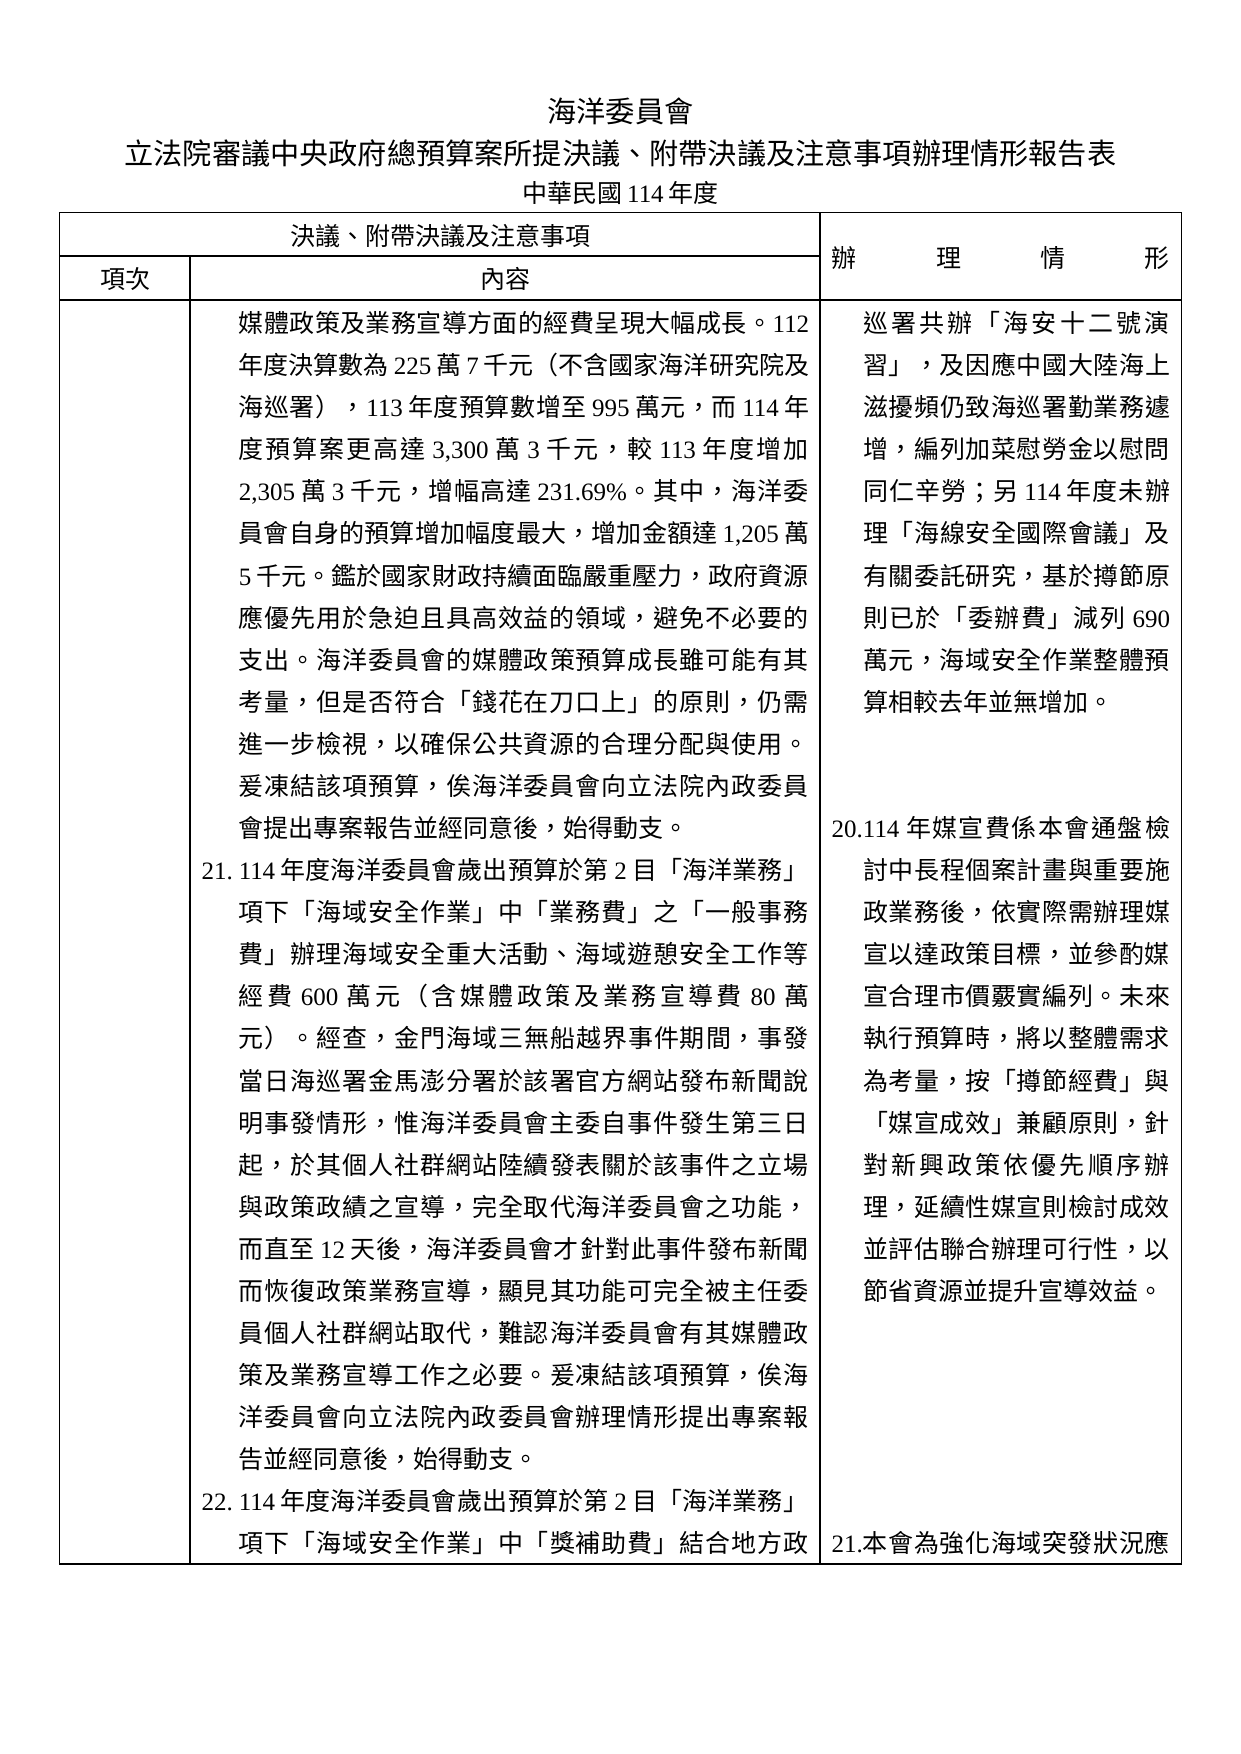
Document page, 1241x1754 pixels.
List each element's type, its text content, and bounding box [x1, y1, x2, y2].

table_cell 內容 [191, 257, 819, 299]
table_cell 項次 [60, 257, 189, 299]
table_header 辦理情形 [821, 213, 1181, 299]
table_cell 114年度海洋委員會歲出預算第2目「海洋業務」編列8億6,910萬8千元，爰就下列各案併案凍結1,000萬元，俟海洋委員會向立法院內政委員會提出專案報告並經同意後，始得動支。 114年度海洋委員會歲出預算於第2目「海洋業務」編列預算8億6,910萬8千元。海洋委員會媒體政策及業務宣導費近兩年成長幅度高達231.69%，而編列在「海洋業務」項下的媒體政策及業務宣導費增幅幅度亦達到四倍以上。媒體政策及業務宣導費應僅作為政府機關推動業務的輔助手段，現階段海洋委員會各項子法以及配套法規皆立法通過或尚未上路，急於用於宣導顯無必要性。考量當前國家財政面臨的嚴峻壓力，政府應優先將資源投入緊急且效益突出的領域，以確保資源配置的合理性與效能，並避免非必要支出，減少財政負擔，同時提升政策執行的效率與成效，爰凍結該項預算，俟海洋委員會向立法院內政委員會提出專案報告並經同意後，始得動支。 114年度海洋委員會歲出預算第2目「海洋業務」編列8億6,910萬8千元。較113年度之5億7,756萬8千元，增列2億9,154萬元，漲幅34%。惟海洋委員會預算員額並未增加，均為147人，在員額沒有增加的情況下，卻加諸34%的業務量，實非合理。第2目「海洋業務」編列業務費2億0,569萬4千元，而委辦費共編列1億0,349萬1千元，占業務費的50%。如此高比例之業務委外，將削弱政府單位之專業，更容易產生弊端。若監管制度不周，除了因無法完備機關內業務而傷害民眾權益，也使行政機關運作失能。且中央各主管機關編製114年度概算應行注意辦理事項中戴明：各機關非當前迫切需要之委辦、捐助民間團體及租車經費等，應儘量減編。為精進政府單位業務專業性，請海洋委員會針對委外業務進行全面性檢討，分析委外之迫切性，實質掌握機關內專業業務。另「海洋業務」之媒體政策及業務宣導費編列1,421萬5千元，較113年編列之310萬元大增1,111萬5千元，爰凍結該項預算，俟海洋委員會向立法院內政委員會提出專案報告並經同意後，始得動支。 114年度海洋委員會歲出預算於第2目「海洋業務」編列預算8億6,910萬8千元。有鑑於海洋保育法已於113年7月31日三讀通過，涉及之17項子法之法制作業尚待完成，恐將影響海洋保育法立法之初，想要達到的保護海洋生態環境，保育海洋生物多樣性，合理利用海洋生物資源，協調並促進海洋保護區之規劃及執行，推動海洋保育教育之立法目的。爰凍結該項預算，俟海洋委員會於3個月內，向立法院內政委員會提出相關子法規劃以及法制作業的期程專案報告並經同意後，始得動支。 海洋基本法完成立法後，海洋委員會允應加速推動相關配套措施，包含海洋三法之立法，如海域管理法、海洋產業發展條例及海洋保育法等。其中海域管理法關乎海域空間合理配置等重要規範，仍未完成立法，海洋委員會允應持續積極凝聚社會共識，制定符合國際規範之法令。爰凍結該項預算，俟海洋委員會針對海域管理法之立法規劃及期程，向立法院內政委員會提出專案報告並經同意後，始得動支。 為提升我國海城、海岸救生救難能量，並建立國人正確水域遊憩觀念，海洋委員會持續結合地方政府及民間團體，推動維護海域遊憩活動安全工作計畫 ，補助辦理完善海域遊憩活動場地及補強地方救生救難裝備等。惟立法院預算中心研究指出，113年度8月至11月中至少發生5起潛水意外事件，且本項目112年與113年度之辦理情形部分指標遠低於目標值，然部分指標卻超逾目標值甚多，允應改善事前規劃並詳實調查地方政府實際需求。爰凍結該項預算，俟海洋委員會針對地方政府及民間團體加強維護海域遊憩活動安全工作計畫做成整體評估，並聚焦如何防止海域遊憩活動意外事件，向立法院內政委員會提出專案報告並經同意後，始得動支。 114年度海洋委員會歲出預算於派員出國計畫預算總表編列預算729萬3千元。惟113年度同項預算為539萬7千元，114年度卻增加35.1%，另該項預算中編列49萬7千元以海洋運動與海域遊憩產業興盛之著名度假勝地及衝浪者的天堂－澳洲布里斯本及黃金海岸為參訪地區，惟考量國外參訪經費應以借鏡國外經驗並實踐於台灣為精神，以達到公務預算出訪之效益，爰凍結該項預算，俟海洋委員會於1個月內，向立法院內政委員會提出參訪澳洲之行程如何結合於臺東金樽漁港舉辦之臺灣國際衝浪公開賽之相關專案報告並經同意後，始得動支。 114年度海洋委員會歲出預算於「海洋委員會」項下「業務費」之「委辦費」編列預算1億0,617萬7千元，較113年預算增列7,341萬1千元，成長幅度超過三倍，顯不合理。委辦費應僅作為政府機關推動業務的輔助手段，若其占業務費的比重過高，將削弱政府機關應有的監督管理責任，甚至可能成為機關推卸責任的管道。一旦委外單位出錯，政府機關往往以無責任為由規避問題，這在部分案例中已顯現其嚴重性。因此，應適度控制委辦費的比例，並加強對外委辦業務的監督與管理，確保業務推動順遂。爰凍結該項預算，俟海洋委員會於3個月內，向立法院內政委員會提出委辦必要性、績效指標、績效分析等專案報告並經同意後，始得動支。 114年度海洋委員會歲出預算於「海洋委員會主管」媒體政策及業務宣導費編列預算1,609萬5千元。惟綜觀近年海洋委員會媒體政策及業務宣導費概況，112年決算數計94萬元，113年預算數計404萬元，114年預算案數計1,609萬5千元，114年較113年增加1,205萬5千元，增幅達298.39%。為撙節支出，使人民納稅錢更有效益被使用，宜審酌新案件之優先次序或採聯合宣導，及既有案件擴編之必要性，爰凍結該項預算，俟海洋委員會向立法院內政委員會提出專案報告並經同意後，始得動支。 114年度海洋委員會歲出預算於「海洋委員會主管」編列預算1,609萬5千元。綜觀海洋委員會近年所編列媒體政策及業務宣導費112年決算數94萬元，113年預算數404萬元，113年1至8月執行數118萬3千元，卻在114年編列1,609萬5千元，增幅甚鉅恐有浮濫編列之嫌。爰凍結該項預算，俟海洋委員會於2個月內，向立法院內政委員會提出專案報告並經同意後，始得動支。 114年度海洋委員會歲出預算於「海洋委員會」編列預算1,609萬5千元。海洋委員會媒體宣傳費從113年至114年度預算404萬元暴增至1,609萬5千元漲幅398.4%，其用途與宣傳效益不明且漲幅過大。海洋委員會有浮編預算、宣傳效益且預算估算方式不明。爰凍結該項預算，俟海洋委員會就媒體宣傳費其「宣傳用途」、「宣傳效益」及「預算估算方式」，提出具體改進方案（計畫）後，向立法院內政委員會提出專案報告並經同意後，始得動支。 114年度海洋委員會歲出預算於第2目「海洋業務」項下新增建構海洋素養典範國家與海洋產業人才升級計畫（以下簡稱本計畫），第1年經費2,800萬元。本計畫聚焦於海洋委員會揭牌時，時任總統蔡英文所提出「配合政策，推動海洋產業」及「強化海洋研究能量，培育海洋人才」兩大任務方向，及2020國家海洋政策白皮書中強調「培育海洋人才資源」與「提升全民海洋素養」兩大政策方針，提出「建構海洋素養典範國家」及「推動海洋產業人才升級」兩大計畫目標，期建立海洋素養與海洋產業人才培育之基礎，國家海洋產業升級與接軌國際海洋素養發展趨勢，逐步實現臺灣海洋國家之目標。然依據財政紀律法第9條規定：「預算案之審議，應注重支出增加、收入減少之原因、替代財源之籌措及債務清償之規劃」，另據114年度中央及地方政府預算籌編原則第2點第3款規定：「新興重大支出，須同時籌有確切之財源後始可辦理；重要公共工程建設及重大施政計畫，應先行製作選擇方案及替代方案之成本效益分析報告，並開發自償性財源。」爰凍結該項預算，俟海洋委員會於1個月內，向立法院內政委員會提出確切之完整計畫與財源，及依預算籌編原則提出選擇方案及替代方案之成本效益分析之專案報告並經同意後，始得動支。 114年度海洋委員會歲出預算於第2目「海洋業務」項下「綜合規劃管理」編列預算1,362萬8千元。有鑑於海洋保育法已於113年7月31日三讀通過，其中至少六條涉及原住民族事務，包含會同中央原住民族主管機關處理涉及原住民族土地及海域部分諮商同意程序、審議會的成員、原住民各族參與國際交流活動、原住民族知識以及原住民族生物多樣性課程等事項。前開事項辦理之方式與期程為全體原住民族關心之事項，爰凍結該項預算，俟海洋委員會於3個月內，向立法院內政委員會提出相關事項規劃期程的專案報告並經同意後，始得動支。 114年度海洋委員會歲出預算於第2目「海洋業務」項下「綜合規劃管理」編列預算1,362萬8千元。時任蔡總統曾提出「配合政策，推動海洋產業」及「強化海洋研究能量，培育海洋人才」兩大任務方向，並於「2020國家海洋政策白皮書」中進一步強調「培育海洋人才資源」與「提升全民海洋素養」兩大政策方針，期望實現「建構海洋素養典範國家」及「推動海洋產業人才升級」的雙重目標。經查，海洋產業範疇廣泛，涵蓋航運、漁業、海洋觀光、海洋工程等16項產業，其中多數未納入行政院主計總處的「行業統計分類」或勞動部的「職業標準分類」。此外，部分新興海洋產業如海洋生物科技、海洋資訊服務業等，仍處於研發或產業雛形階段，產業分類範疇尚未明確，導致相關政策規劃與實施面臨困難。根據「產業創新條例」第17條規定及產業人力供需資訊網，國發會協調各中央事業主管機關進行重點產業未來3年的人才供需調查與推估，以掌握產業發展的人力需求。然而，海洋委員會至今尚未針對海洋產業建立完善的人才供需調查機制或相關規劃。爰此，海洋委員會參考國發會產業人力供需資訊網的相關架構，釐清並確認各海洋產業的分類範疇，並建立符合海洋產業特性的供需調查與推估機制，改善海洋人才培育與產業發展間的供需落差，進一步促進海洋產業升級與國家海洋競爭力的提升。爰凍結該項預算，俟海洋委員會於1個月內，向立法院內政委員會提出專案報告並經同意後，始得動支。 114年度海洋委員會歲出預算於第2目「海洋業務」項下「綜合規劃管理」中「業務費」之「委辦費」編列預算429萬7千元。近年來，海洋委員會在媒體政策及業務宣導方面的經費呈現大幅成長。112年度決算數為225萬7千元（不含國家海洋研究院及海巡署），113年度預算數增至995萬元，而114年度預算案更高達3,300萬3千元，較113年度增加2,305萬3千元，增幅高達231.69%。其中，海洋委員會自身的預算增加幅度最大，增加金額達1,205萬5千元。鑑於國家財政持續面臨嚴重壓力，政府資源應優先用於急迫且具高效益的領域，避免不必要的支出。海洋委員會的媒體政策預算成長雖可能有其考量，但是否符合「錢花在刀口上」的原則，仍需進一步檢視，以確保公共資源的合理分配與使用。爰凍結該項預算，俟海洋委員會向立法院內政委員會提出專案報告並經同意後，始得動支。 114年度海洋委員會歲出預算於第2目「海洋業務」項下「海洋資源作業」中「業務費」編列預算951萬8千元。近年來，海洋委員會在媒體政策及業務宣導方面的經費呈現大幅成長。112年度決算數為225萬7千元（不含國家海洋研究院及海巡署），113年度預算數增至995萬元，而114年度預算案更高達3,300萬3千元，較113年度增加2,305萬3千元，增幅高達231.69%。其中，海洋委員會自身的預算增加幅度最大，增加金額達1,205萬5千元，增幅過高，與112年相比形成明顯落差。鑑於國家財政持續面臨嚴重壓力，政府資源應優先用於急迫且具高效益的領域，避免不必要的支出。海洋委員會的媒體政策預算成長雖可能有其考量，但是否符合「錢花在刀口上」的原則，仍需進一步檢視，以確保公共資源的合理分配與使用。爰凍結該項預算，俟海洋委員會向立法院內政委員會提出專案報告並經同意後，始得動支。 114年度海洋委員會歲出預算於第2目「海洋業務」項下「海洋資源作業」中「業務費」之「委辦費」編列辦理海洋產業試算推動計畫120萬元。據海洋委員會表示，111年起建立海洋產業產值統計方法，估計我國海洋產業產值107年為7,507億元、108年為7,771億元、109年為8,048億元、110年為1兆5,016億元及111年為1兆7,032億元，自107年至111年產值增加9,525億元（增幅126.89%），概呈大幅成長趨勢。惟檢視各海洋產業自107年至111年產值成長概況，除海洋運輸及輔助、海洋工程分別受疫情影響與政策推動，致產值增幅逾2倍外，海洋非生物資源、海洋礦資源之產值概呈減少；復觀察各海洋產業之產值推估方法分歧難稱完善，仍有精進空間。準此，我國海洋產業之產值推估方法，尚待建立長期且整體性統計方式及資料，允宜賡續精進產值統計方法，爰凍結該項預算，俟海洋委員會於1個月內，向立法院內政委員會提出專案報告並經同意後，始得動支。 114年度海洋委員會歲出預算於第2目「海洋業務」項下「海洋資源作業」分支計畫，編列業務費－一般事務費202萬2千元。較113年度預算數72萬7千元，增加129萬5千元，增幅高達178.13%。考量政府經費短絀，資源有限，海洋委員會應撙節支用，爰凍結該項預算，俟海洋委員會向立法院內政委員會提出專案報告並經同意後，始得動支。 114年度海洋委員會歲出預算於第2目「海洋業務」項下「海洋資源作業」中「業務費」之「一般事務費」編列預算202萬2千元。查近年我國海洋產業總產值成長快速，據海洋委員會估計107年至111年海洋產業產值分別為7,507億元、7,771億元、8,048億元、1兆5,016億元、1兆7,032億元，而107年至111年產值增加9,525億元，增幅為126.89%，呈大幅成長趨勢，而檢視107年及111年我國海洋產業之產值推估概況表，所列產業推估項目分別為海洋能源、海洋非生物資源、海洋礦資源、海洋漁業與養殖、海洋遊艇及其他船舶載具、海洋運輸及輔助、海洋工程、海洋調查以及海洋休閒遊憩惟各項產值推估方法分歧難稱完善，且缺乏長期且整體性統計方式及資料應持續精進產值統計方法，爰此，凍結該項預算，俟海洋委員會向立法院內政委員會提出專案報告並經同意後，始得動支。 114年度海洋委員會歲出預算於第2目「海洋業務」項下「海域安全作業」分支計畫，編列業務費－一般事務費868萬4千元。較113年度預算數128萬2千元，增加740萬2千元，增幅高達577.38%。考量政府經費短絀，資源有限，海洋委員會應撙節支用，爰凍結該項預算，俟海洋委員會向立法院內政委員會提出專案報告並經同意後，始得動支。 114年度海洋委員會歲出預算於第2目「海洋業務」項下「海域安全作業」中「業務費」之「一般事務費」編列預算868萬4千元。近年來，海洋委員會在媒體政策及業務宣導方面的經費呈現大幅成長。112年度決算數為225萬7千元（不含國家海洋研究院及海巡署），113年度預算數增至995萬元，而114年度預算案更高達3,300萬3千元，較113年度增加2,305萬3千元，增幅高達231.69%。其中，海洋委員會自身的預算增加幅度最大，增加金額達1,205萬5千元。鑑於國家財政持續面臨嚴重壓力，政府資源應優先用於急迫且具高效益的領域，避免不必要的支出。海洋委員會的媒體政策預算成長雖可能有其考量，但是否符合「錢花在刀口上」的原則，仍需進一步檢視，以確保公共資源的合理分配與使用。爰凍結該項預算，俟海洋委員會向立法院內政委員會提出專案報告並經同意後，始得動支。 114年度海洋委員會歲出預算於第2目「海洋業務」項下「海域安全作業」中「業務費」之「一般事務費」辦理海域安全重大活動、海域遊憩安全工作等經費600萬元（含媒體政策及業務宣導費80萬元）。經查，金門海域三無船越界事件期間，事發當日海巡署金馬澎分署於該署官方網站發布新聞說明事發情形，惟海洋委員會主委自事件發生第三日起，於其個人社群網站陸續發表關於該事件之立場與政策政績之宣導，完全取代海洋委員會之功能，而直至12天後，海洋委員會才針對此事件發布新聞而恢復政策業務宣導，顯見其功能可完全被主任委員個人社群網站取代，難認海洋委員會有其媒體政策及業務宣導工作之必要。爰凍結該項預算，俟海洋委員會向立法院內政委員會辦理情形提出專案報告並經同意後，始得動支。 114年度海洋委員會歲出預算於第2目「海洋業務」項下「海域安全作業」中「獎補助費」結合地方政府及民間團體加強維護海域遊憩活動安全工作計畫，計畫總經費9,075萬元，分4年辦理，111至113年度已編列5,575萬元，113年度續編最後1年經費3,500萬元，係補助地方政府推動有關加強維護海域遊憩活動安全等相關工作。海洋委員會補助辦理完善海域遊憩活動場地及區域救生救難演練等，惟未妥為盤點地方政府實際需求，致多數工作項目申辦數量與預計目標落差甚大。經查112年度執行成果，在9個分項指標中，「補助地方政府於所轄水域設置明顯告示牌」等4項之達成率，介於33.33%至94.12%之間，均未達目標值，「補助地方政府辦理水域遊憩安全巡查工作」等5項之達成率，介於150%至31,966%之間，均超逾目標值甚多。顯見海洋委員會補助地方政府經費恣意亂花，沒有詳細調查地方政府區域救生需求，施政毫無成本效益觀念，浪費公帑。爰凍結該項預算，俟海洋委員會提出111至113年度補助經費成本效益檢討報告，並調查及彙整114年度各縣市政府海域遊憩活動場地及區域救生救難演練需求，據以合理分配補助經費方案後，向立法院內政委員會提出專案報告並經同意，始得動支。 114年度海洋委員會歲出預算於第2目「海洋業務」項下「科技文教作業」編列預算2億3,465萬元。近年來，海洋委員會在媒體政策及業務宣導方面的經費呈現大幅成長。112年度決算數為225萬7千元（不含國家海洋研究院及海巡署），113年度預算數增至995萬元，而114年度預算案更高達3,300萬3千元，較113年度增加2,305萬3千元，增幅高達231.69%。其中，海洋委員會自身的預算增加幅度最大，增加金額達1,205萬5千元。鑑於國家財政持續面臨嚴重壓力，政府資源應優先用於急迫且具高效益的領域，避免不必要的支出。海洋委員會的媒體政策預算成長雖可能有其考量，但是否符合「錢花在刀口上」的原則，仍需進一步檢視，以確保公共資源的合理分配與使用，爰凍結該項預算，俟海洋委員會向立法院內政委員會提出專案報告並經同意後，始得動支。 114年度海洋委員會歲出預算於第2目「海洋業務」項下「科技文教作業」編列預算2億3,465萬元。海洋委員會就其業務職掌範圍內，可協助民間團體與國人認識跟理解海洋文化，包括海洋科技、海洋文化、海洋教育、海洋永續資源、海洋環境管理、海洋產業、海洋保育及海域安全等相關之計畫及活動。有鑑於海洋保育法已於113年7月31日三讀通過，其中至少六條涉及原住民海洋文化、原住民族知識、原住民族生物多樣性等項目，長期以來國人對於相關項目瞭解甚少，更應協助跟鼓勵前開計畫及活動的進行。爰凍結該項預算，俟海洋委員會規劃促進國人瞭解跟認識原住民族文化活動的可行性方案後，於3個月內，向立法院內政委員會提出專案報告並經同意後，始得動支。 114年度海洋委員會歲出預算於第2目「海洋業務」項下「科技文教作業」中「業務費」編列預算1億0,965萬元。綜觀近年海洋委員會編列媒體政策及業務宣導費之情形，113年度編列404萬元，而114年度編列1,609萬元，相較於113年度預算增編了1,205萬元，增幅高達298%，其中又以海洋委員會科技文教處所編列之媒體政策及業務宣導費之件數以及金額為最高，共計5件，累計總經費950萬元。又針對上開主要用於個別新計畫之推廣情事，應審酌優先次序或採聯合宣導，以撙節支出，此乃承辦單位須更加審慎編列該經費之額度以及其必要性，切莫浪費公帑，爰此，凍結該項預算，俟海洋委員會向立法院內政委員會提出專案報告並經同意後，始得動支。 114年度海洋委員會歲出預算於第2目「海洋業務」項下「科技文教作業」分支計畫，編列業務費－委辦費6,078萬元。較113年度預算數1,118萬元，增加4,960萬元，增幅高達443.65%。考量政府經費短絀，資源有限，海洋委員會應撙節支用，爰凍結該項預算，俟海洋委員會向立法院內政委員會提出專案報告並經同意後，始得動支。 114年度海洋委員會歲出預算於第2目「海洋業務」項下「科技文教作業」分支計畫，編列業務費－一般事務費4,568萬1千元。較113年度預算數1,267萬4千元，增加3,300萬7千元，增幅高達260.43%。考量政府經費短絀，資源有限，海洋委員會應撙節支用，爰凍結該項預算，俟海洋委員會向立法院內政委員會提出專案報告並經同意後，始得動支。 114年度海洋委員會歲出預算於第2目「海洋業務」項下「科技文教作業」中「業務費」之「一般事務費」編列預算4,568萬1千元。近年來，海洋委員會在媒體政策及業務宣導方面的經費呈現大幅成長。112年度決算數為225萬7千元（不含國家海洋研究院及海巡署），113年度預算數增至995萬元，而114年度預算案更高達3,300萬3千元，較113年度增加2,305萬3千元，增幅高達231.69%。其中，海洋委員會自身的預算增加幅度最大，增加金額達1,205萬5千元。鑑於國家財政持續面臨嚴重壓力，政府資源應優先用於急迫且具高效益的領域，避免不必要的支出。海洋委員會的媒體政策預算成長雖可能有其考量，但是否符合「錢花在刀口上」的原則，仍需進一步檢視，以確保公共資源的合理分配與使用。爰凍結該項預算，俟海洋委員會向立法院內政委員會提出專案報告並經同意後，始得動支。 114年度海洋委員會歲出預算於第2目「海洋業務」項下「國際發展作業」中「業務費」編列預算6,488萬2千元。近年來，海洋委員會在媒體政策及業務宣導方面的經費呈現大幅成長。112年度決算數為225萬7千元（不含國家海洋研究院及海巡署），113年度預算數增至995萬元，而114年度預算案更高達3,300萬3千元，較113年度增加2,305萬3千元，增幅高達231.69%。其中，海洋委員會自身的預算增加幅度最大，增加金額達1,205萬5千元。鑑於國家財政持續面臨嚴重壓力，政府資源應優先用於急迫且具高效益的領域，避免不必要的支出。海洋委員會的媒體政策預算成長雖可能有其考量，但是否符合「錢花在刀口上」的原則，仍需進一步檢視，以確保公共資源的合理分配與使用，爰凍結該項預算，俟海洋委員會向立法院內政委員會提出專案報告並經同意後，始得動支。 114年度海洋委員會歲出預算於第2目「海洋業務」項下「國際發展作業」分支計畫，編列業務費－委辦費3,460萬元。較113年度預算數293萬8千元，增加3,166萬2千元，增幅高達十倍餘。考量政府經費短絀，資源有限，海洋委員會應撙節支用，爰凍結該項預算，俟海洋委員會向立法院內政委員會提出專案報告並經同意後，始得動支。 114年度海洋委員會歲出預算於第2目「海洋業務」項下「國際發展作業」中「業務費」籌組海洋廢棄物治理國家隊布建印太區域海廢治理平台發展計畫，奉行政院112年7月31日院臺交字第1121030744號函核定，計畫總經費1億2,000萬元，分4年辦理，113度已編列2,100萬元，113年度續編第2年經費編列預算2,300萬元。海洋委員會籌組海洋廢棄物治理國家隊布建印太區域海廢治理平台發展計畫旨在「為強化海洋環境永續發展及達成2050淨零碳排目標」，惟查113年度計畫執行成果，僅惟組建標竿企業10家、舉辦論壇記者會、拜會日韓及NGO單位簽署意向書、辦理工作坊等；再查114年度主要工作項目為「印太區域海廢合作平台」擴大規模、舉辦大型國際會議與工作坊、與國際組織智庫建立關係、率企業赴國外參訪等。海洋委員會113年執行成果與114年目標未扣合計畫主旨、未說明如何達成海洋永續發展計畫目標里程碑、未說明籌組國家隊的必要性、未說明國家隊成員如何遴選、如何扶植、如何國際化、商業化，以及未說明海廢技術如何科技化，亦未見「科技化」、「商業化」及「國際化」年度KPI，以及KPI如何扣合達成海洋環境永續發展及達成2050淨零碳排目標均未有說明。海洋委員會所列舉113年工作成果及114年主要工作項目難以預期可達成計畫所宣稱之海洋永續及淨零碳排目標。爰凍結該項預算，俟海洋委員會就上開問題提出檢討說明後，向立法院內政委員會提出專案報告並經同意後，始得動支。 114年度海洋委員會歲出預算於籌組海洋廢棄物治理國家隊布建印太區域海廢治理平台發展計畫編列預算1,800萬元。惟中央政府近年推出如：打詐國家隊、雞蛋國家隊、快篩國家隊、口罩國家隊等，相關政策及預算執行之效能引發國人詬病，雖海洋委員會欲籌組海廢治理國家隊之立意良善，惟相關預算及資源，應跨部會通盤檢視，以達資源共享效益，計畫目標及作法也應更加明確，使該計畫更具實質效益。爰凍結該項預算，俟海洋委員會於1個月內，向立法院內政委員會提出該計畫之目標及執行成效之專案報告並經同意後，始得動支。 114年度海洋委員會歲出預算第2目「海洋業務－辦公廳舍新建工程」編列第5年經費3億8,233萬8千元，計畫總經費11億3,362萬2千元，分6年辦理，110至113年度已編列4億8,056萬6千元。經查：迄112年底及113年8月底預算執行率分別為60.39%及46.52%，均屬偏低（詳下表）。海洋委員會等3機關合署辦公廳舍新建工程自110年至115年，期程長達6年，受疫情及國際情勢等因素影響致人力及材料上漲，110年度修正後總經費增加3億餘元（增幅達43.59%），然迄112年底及113年8月底預算執行率均偏低。爰凍結該項預算，俟海洋委員會於1個月內，向立法院內政委員會，說明如何強化計畫預算控管並掌握工程進度與品質，確保如期如質完成計畫提出專案報告並經同意後，始得動支。 海洋委員會、海洋保育署暨國家海洋研究院合署辦公廳舍新建工程 中長程個案計畫預算編列及執行情形表 單位：新臺幣千元;% 114年度海洋委員會歲出預算於第2目「海洋業務」項下「辦公廳舍新建工程」，為海洋委員會等3機關合署辦公廳舍新建工程，編列預算3億8,233萬8千元。惟依合署辦公廳舍新建工程預算執行情形，迄112年底及113年8月底預算執行率分別為60.39%及46.52%，均屬偏低，允宜強化計畫預算控管並掌握工程進度與品質，以確保如期如質完成，爰凍結該項預算，俟海洋委員會於1個月內，向立法院內政委員會提出專案報告並經同意後，始得動支。 [191, 301, 819, 1563]
table_cell 本案專案報告以114年4月23日海主計字第11400045341號函送立法院，內政委員會於同年5月12日審查；立法院以114年6月11日台立院議字第1140701965號函准予動支。 本會114年度媒體政策及業務宣導費計新臺幣1,309萬5千元整，係為實踐「三安四海」政策目標，打造「生態」、「安全」、「繁榮」之優質海洋國家，所推動「中長程個案計畫」與「重要施政業務」之政策宣導。惟上開工作目標多為年度計畫，如「推動建立印太區域海廢合作平台」、「復振航海文化力」等，歷經規劃、招標、執行等程序，可供對外宣導之亮點成果，以及實際付款之高峰期將集中於第4季，後續本會將遵照立法院審議中央政府總預算案所提決議，並依預算法第62條之1政策文宣規劃執行注意事項，每月統計、公告利用「平面、網路、廣播或電視」執行政策宣導金額，將調查成果每季函發立法院備查。 (1)本會114年度媒體政策及業務宣導費計新臺幣1,309萬5千元整，係為實踐「三安四海」政策目標，打造「生態」、「安全」、「繁榮」之優質海洋國家，所推動「中長程個案計畫」與「重要施政業務」之政策宣導。惟上開工作目標多為年度計畫，如「推動建立印太區域海廢合作平台」、「復振航海文化力」等，歷經規劃、招標、執行等程序，可供對外宣導之亮點成果，以及實際付款之高峰期將集中於第4季，後續本會將遵照立法院審議中央政府總預算案所提決議，並依預算法第62條之1政策文宣規劃執行注意事項，每月統計、公告利用「平面、網路、廣播或電視」執行政策宣導金額，將調查成果每季函發立法院備查。 (2)另有關委辦費部分：本會114年度「復振航海文化力」項下編列經費，包括委託專業團隊舉辦復振航海文化力成果發表、攝錄影與戲劇展演，另運用社群網站辦理復振航海文化力計畫理念與活動訊息發送，有助於本會海洋文化之政策統合、規劃、協調及推動。 本會海保署於 113 年至 114 年間，分別在花蓮、宜蘭、臺東、屏東及蘭嶼舉辦 5 場說明會，並同步傳達子法進度及公開資訊。另為彙整各界意見，召開 6 次研商會議與 1 場 OECMs 工作坊，廣邀中央與地方機關、漁會及 NGO 參與討論，作為子法擬定參考。相關子法推動進度已設專區於官網公布，供各界查詢（網址：https://gov.tw/BdD）。 (1)本會依行政院歷次審查會議意見研擬法制架構，並陸續與政務委員報告本法推動規劃，及辦理專家學者諮詢會廣蒐意見。 (2)本會刻正持續進行內部研商，盤點國際海洋空間規劃實踐情形，廣泛研析採取務實可行的推動方式，後續將積極與有關機關溝通協調，以建立適切的海域空間管理機制，俾賡續辦理提送行政院續審事宜。 本會補助地方政府之中長程計畫，係參考109至110年之計畫執行經驗，同時結合地方政府需求，嗣切分為4年之分年度之各工作目標值，每年依「實際執行值」就落後或不足之項目加強輔導各地方政府，俾達計畫整體目標；本會於113年針對遠高所訂目標值工作，業於同年6月17日報請行政院修正計畫核定在案；另114年計畫內所訂之各項工作，預期均可達(超)100%，未有落後執行情形。 本會業規劃前往澳洲布里斯本出席澳洲衝浪救生協會「2025年昆士蘭衝浪救生大會(SLSQ 2025)」，並同時前往黃金海岸進行實地考察，從而整合學習該國對於海域遊憩安全之作法。 (1)本會114年度「復振航海文化力」項下編列經費，包括委託專業團隊舉辦復振航海文化力成果發表、攝錄影與戲劇展演，另運用社群網站辦理復振航海文化力計畫理念與活動訊息發送，有助於本會海洋文化之政策統合、規劃、協調及推動。 (2)「海域安全監控應變資訊與技術發展先導計畫」主要係辦理海洋科技應用高峰會及海洋科技專案成果展現、針對海域安全領域進行技術探討及政策研究，辦理海洋科技專案收案、審查、說明、查證、輔導、管理等工作之專案計畫管理。 (3)為發布新版國家海洋政策白皮書，本會委外辦理白皮書美編、印製及發布會等事宜，另為增加同仁對性平、永續等重要議題之專業知能，委外辦理工作坊、訓練課程等教育訓練事宜。 (4)因應本會持續增長之「重大活動」及「工作計畫」宣導需求，除辦理四大媒體(平面媒體、廣播媒體、網路媒體、電視媒體)，加強新聞發布與即時應處錯假訊息之危害；另擴大經營Faccebook、Instagram、Youtube等社群平台及多元管道，期能以有限資源達到更好政策推動成效。 (5)因應國際海洋事務推動需求，114年「國際發展作業」委辦費增至3,460萬元，提升行政效能並整合智庫資源。重點包括推動印太區域海廢平台、深化APEC海洋合作、支持小島國氣候倡議。各計畫具高度國際戰略價值與明確績效目標，對國家利益與國際能見度具實質助益。 本會114年度媒體政策及業務宣導費計新臺幣1,309萬5千元整，係為實踐「三安四海」政策目標，打造「生態」、「安全」、「繁榮」之優質海洋國家，所推動「中長程個案計畫」與「重要施政業務」之政策宣導。惟上開工作目標多為年度計畫，如「推動建立印太區域海廢合作平台」、「復振航海文化力」等，歷經規劃、招標、執行等程序，可供對外宣導之亮點成果，以及實際付款之高峰期將集中於第4季，後續本會將遵照立法院審議中央政府總預算案所提決議，並依預算法第62條之1政策文宣規劃執行注意事項，每月統計、公告利用「平面、網路、廣播或電視」執行政策宣導金額，將調查成果每季函發立法院備查。 本會114年度媒體政策及業務宣導費計新臺幣1,309萬5千元整，係為實踐「三安四海」政策目標，打造「生態」、「安全」、「繁榮」之優質海洋國家，所推動「中長程個案計畫」與「重要施政業務」之政策宣導。惟上開工作目標多為年度計畫，如「推動建立印太區域海廢合作平台」、「復振航海文化力」等，歷經規劃、招標、執行等程序，可供對外宣導之亮點成果，以及實際付款之高峰期將集中於第4季，後續本會將遵照立法院審議中央政府總預算案所提決議，並依預算法第62條之1政策文宣規劃執行注意事項，每月統計、公告利用「平面、網路、廣播或電視」執行政策宣導金額，將調查成果每季函發立法院備查。 本會114年度媒體政策及業務宣導費計新臺幣1,309萬5千元整，係為實踐「三安四海」政策目標，打造「生態」、「安全」、「繁榮」之優質海洋國家，所推動「中長程個案計畫」與「重要施政業務」之政策宣導。惟上開工作目標多為年度計畫，如「推動建立印太區域海廢合作平台」、「復振航海文化力」等，歷經規劃、招標、執行等程序，可供對外宣導之亮點成果，以及實際付款之高峰期將集中於第4季，後續本會將遵照立法院審議中央政府總預算案所提決議，並依預算法第62條之1政策文宣規劃執行注意事項，每月統計、公告利用「平面、網路、廣播或電視」執行政策宣導金額，將調查成果每季函發立法院備查。 (1)本計畫推動普及海洋科學及海洋素養教育，並結合中央及地方政府行政資源及公私協作，推動各級學校師生及社會大眾對海洋的理解、保護、珍視及永續利用，同時規劃建立國際海洋素養合作機制、擴大臺灣海洋國際參與及合作，引領海洋素養教育風潮，扎根全民海洋素養，亦逐步建立完整海洋產業人才培育機制，提升我國海洋產業人才專業技能，辦理情形摘要如下： 甲、辦理辦理全國海洋素養種子教師培訓，並補助種子教師進行入校教學推廣，融入校園課堂實際授課。 乙、辦理國際海洋素養工作坊。 丙、規劃建構「海洋素養資訊整合平臺」、研發海洋素養領袖知能模型架構、職能基礎、職能模組、課程架構，推動成為亞洲海洋素養教育與人才培訓之平臺。 (2)本計畫中包含辦理「國際海洋素養領袖工作坊」，其重要性係因培養國際海洋素養領袖對我國具關鍵戰略意義。我國位處重要海域，推動區域合作、共享科研成果，能提升海洋治理能力。同時，國際素養領袖可透過積極參與國際海洋事務，展現教育、環保與科研實力，提升國際形象與影響力，強化與世界接軌的能量。 (1)海洋保育法第一階段條文（第 1 條至第 5 條、第 18 條、第 19 條），業經行政院定自 114 年 1 月 1 日施行；第二階段條文（第6條至第17條、第20條至第30條），亦經行政院定自 114 年 7 月 1 日施行。 (2)海洋保育法配套子法計16項，除海洋保育法直轄市、縣（市）主管機關之管轄範圍已於114年1月17日施行外，其他15項均於114年7月1日施行。 (1)114年度依據「海洋產業發展條例」第4條中16項海洋產業類別，統整各海洋產業類別之關鍵職務內容，初擬整體海洋產業人才培育體系藍圖資料。 (2)為達「培育海洋人才資源」與「提升全民海洋素養」目標，114年度著手開發「海洋產業永續」及「海域作業安全」職能培訓內容，辦理職能種子師資培訓課程等作業。 本會114年度媒體政策及業務宣導費計新臺幣1,309萬5千元整，係為實踐「三安四海」政策目標，打造「生態」、「安全」、「繁榮」之優質海洋國家，所推動「中長程個案計畫」與「重要施政業務」之政策宣導。惟上開工作目標多為年度計畫，如「推動建立印太區域海廢合作平台」、「復振航海文化力」等，歷經規劃、招標、執行等程序，可供對外宣導之亮點成果，以及實際付款之高峰期將集中於第4季，後續本會將遵照立法院審議中央政府總預算案所提決議，並依預算法第62條之1政策文宣規劃執行注意事項，每月統計、公告利用「平面、網路、廣播或電視」執行政策宣導金額，將調查成果每季函發立法院備查。 本會及所屬未來在執行媒宣預算時，本會會以主管格局，通盤檢視整體需求，按「撙節經費」與「媒宣成效」兼顧原 則，進行整合規劃，諸如新興政策計畫，將依重要性和急迫性，按優先次序執行，至原有延續性媒宣案，則檢討以往執行過程與成效，評估聯合辦理之可行性，期能節省人力與經費支出，同時擴大宣導效果，以充分展現施政效益。 本會於 111 年偕同各海洋產業目的事業主管機關建立產值統計方法，並於112 年開始統計產值，經與各部會協調，現階段海洋產業產值主要透過蒐集既有行業 (稅務 )代碼、公務機關報表、產業團體調查、訪談等方式進行統計，及持續與各目的事業主管機關共同討論更合適辦法，以符合實際狀況。 (1)113年度一般事務費編列727 千元，包括辦理海洋事務管理相關會議所需費用 、海洋資源等業務審查費用 及「海域遊憩活動一站式服務資訊平臺系統操作影片及文宣品」 等經費。 (2)114年度一般事務費編列 2,022千元，包括辦理海洋事務推動統合協調所需費用及「親海無礙」暨「海域遊憩活動一站式服務資訊平臺推動工作 」經費。 (1)產值統計初期本會持續尋找合適方法並滾動修正，為使統計結果可符合實際狀況，每年產值估算前均會邀集各目的事業主管機關共同討論統計方法之適宜性。 (2)以113年所統計之112年海洋產值為例，即較上一年度新增「海洋生物科技」、「海洋環境保護」及漁具產值的估算方法，另亦參考專家學者建議，以旅程中相關聯活動的支出，重新修正「海洋休閒遊憩」產值的估算方法。洋休閒遊憩」產值的估算方法。 本項預算編列868萬4千元已配合通刪78萬8千元，計編列789萬6千元，較113年度128萬2千元增列740萬2千元，主要係與海巡署共辦「海安十二號演習」，及因應中國大陸海上滋擾頻仍致海巡署勤業務遽增，編列加菜慰勞金以慰問同仁辛勞；另114年度未辦理「海線安全國際會議」及有關委託研究，基於撙節原則已於「委辦費」減列690萬元，海域安全作業整體預算相較去年並無增加。 114年媒宣費係本會通盤檢討中長程個案計畫與重要施政業務後，依實際需辦理媒宣以達政策目標，並參酌媒宣合理市價覈實編列。未來執行預算時，將以整體需求為考量，按「撙節經費」與「媒宣成效」兼顧原則，針對新興政策依優先順序辦理，延續性媒宣則檢討成效並評估聯合辦理可行性，以節省資源並提升宣導效益。 本會為強化海域突發狀況應變與處置能力，規劃每兩年與海巡署辦理「海安演習」及救生救難演練，並結合地方政府與民間團體，提升海域遊憩活動安全。同時於「海域安全作業－一般事務費」項下編列政策宣導經費，辦理「海安演習」及「海域遊憩安全」等宣導活動，以擴大政策推動效益並適時展現我國海上安全能量。 本會補助地方政府之中長程計畫，係參考109至110年之計畫執行經驗，同時結合地方政府需求，嗣切分為4年之分年度之各工作目標值，每年依「實際執行值」就落後或不足之項目加強輔導各地方政府，俾達計畫整體目標；本會於113年針對遠高所訂目標值工作，業於同年6月17日報請行政院修正計畫核定在案；另114年計畫內所訂之各項工作，預期均可達(超)100%，未有落後執行情形。 114年透過平面媒體（報紙及雜誌）、社群媒體、有（無）線電視廣告露出、廣播電台等多元媒體宣傳管道，彰顯海洋文化復興與實踐成果、海洋素養教育推廣活動、海洋科技專案亮點案件及宣傳國家海洋日等，提升全民對科技、文化及教育之參與及理解。 本會持續透過「復振航海文化力」相關計畫，補助民間團體及學校，輔導地方政府，結合社教館所，舉辦人才培育、推廣教育、體驗課程與展覽活動等，以永續原住民族文化推動及傳承，並運用四大媒體辦理相關補助／合作計畫成果、理念與活動訊息發送，促進更多人員參與原住民族海洋文化保存與傳習。 114年透過平面媒體（報紙及雜誌）、社群媒體、有（無）線電視廣告露出、廣播電台等多元媒體宣傳管道，彰顯海洋文化復興與實踐成果、海洋素養教育推廣活動、海洋科技專案亮點案件及宣傳國家海洋日等，提升全民對科技、文化及教育之參與及理解。 (1)本會114年度「復振航海文化力」項下編列經費，包括委託專業團隊舉辦復振航海文化力成果發表、攝錄影與戲劇展演，另運用社群網站辦理復振航海文化力計畫理念與活動訊息發送，有助於本會海洋文化之政策統合、規劃、協調及推動。 (2)「海域安全監控應變資訊與技術發展先導計畫」主要係辦理海洋科技應用高峰會及海洋科技專案成果展現、針對海域安全領域進行技術探討及政策研究，辦理海洋科技專案收案、審查、說明、查證、輔導、管理等工作之專案計畫管理。 (1)本會114年度「復振航海文化力」項下編列經費，包括委託專業團隊舉辦復振航海文化力成果發表、攝錄影與戲劇展演，另運用社群網站辦理復振航海文化力計畫理念與活動訊息發送，有助於本會海洋文化之政策統合、規劃、協調及推動。 (2)「建構海洋素養典範國家與海洋產業人才升級計畫」114 年度辦理海洋素養種子教師培訓，培訓全臺各縣市共200名國中、小種子教師；規劃辦理1場海洋素養國際學術研討會，邀請國內外海洋素養推動專家學者進行專題演講、論文發表；刻正辦理高中職組、國中組及國小組海海洋素養教育知識競賽，強化海洋素養教學應用。 (3)第6屆國家海洋日「海安12號演習」及「海洋戲劇展演」等系列活動，業於114年6月8日假高雄港第16、17號碼頭，及高雄流行音樂中心海音館辦竣。前經適當宣傳，活動日民眾參與情形踴躍，且多有親子共同參加之情形，對於海洋教育向下紮根甚有助益。 114年透過平面媒體（報紙及雜誌）、社群媒體、有（無）線電視廣告露出、廣播電台等多元媒體宣傳管道，彰顯海洋文化復興與實踐成果、海洋素養教育推廣活動、海洋科技專案亮點案件及宣傳國家海洋日等，提升全民對科技、文化及教育之參與及理解。 因應全球海洋議題關注升溫，我國積極參與國際事務，推動「APEC海洋事務參與計畫」、「2025臺灣海洋國際論壇」及青年論壇，並強化海廢治理跨國合作，本會擬提升媒體政策宣導預算，以增進政策透明度與國際能見度，促進國內外支持。透過明確績效目標與多元宣傳，有助強化我國在海洋治理之形象與影響力。 因應國際海洋事務推動需求，114年「國際發展作業」委辦費增至3,460萬元，提升行政效能並整合智庫資源。重點包括推動印太區域海廢平台、深化APEC海洋合作、支持小島國氣候倡議。各計畫具高度國際戰略價值與明確績效目標，對國家利益與國際能見度具實質助益。 為實踐海洋永續與2050淨零碳排，本會推動「印太區域海廢合作平台」，以科技化、商業化及國際化為主軸，建立海廢循環經濟產業鏈。113年成果包含選出10家海廢標竿企業、舉辦論壇及媒合會、與日美韓展開國際合作等。114年擴展平台規模、深化國際交流與技術研發，強化我國海廢治理領導力與國際話語權。 為推動海洋廢棄物治理平台及實踐海洋永續，本計畫編列1,800萬元，整合跨部會資源推動「科技化」、「商業化」與「國際化」之海廢治理。113年已辦理多項國際合作與論壇，114年擴大平台規模、深化國際交流與標竿企業參與。計畫具延續性及策略意義，有助提升我國印太區域領導角色與國際影響力。 「辦公廳舍新建工程」113年度完成基礎開挖及含油土清運處理作業，刻正辦理基礎結構及地下室結構施工作業。本會已成立工程督導小組加強掌握工程進度與品質，並列本會公共建設推動會報加強預算執行管制。 「辦公廳舍新建工程」113年度完成基礎開挖及含油土清運處理作業，刻正辦理基礎結構及地下室結構施工作業。本會已成立工程督導小組加強掌握工程進度與品質，並列本會公共建設推動會報加強預算執行管制。 [821, 301, 1181, 1563]
table_header 決議、附帶決議及注意事項 [60, 213, 819, 255]
table_cell [60, 301, 189, 1563]
